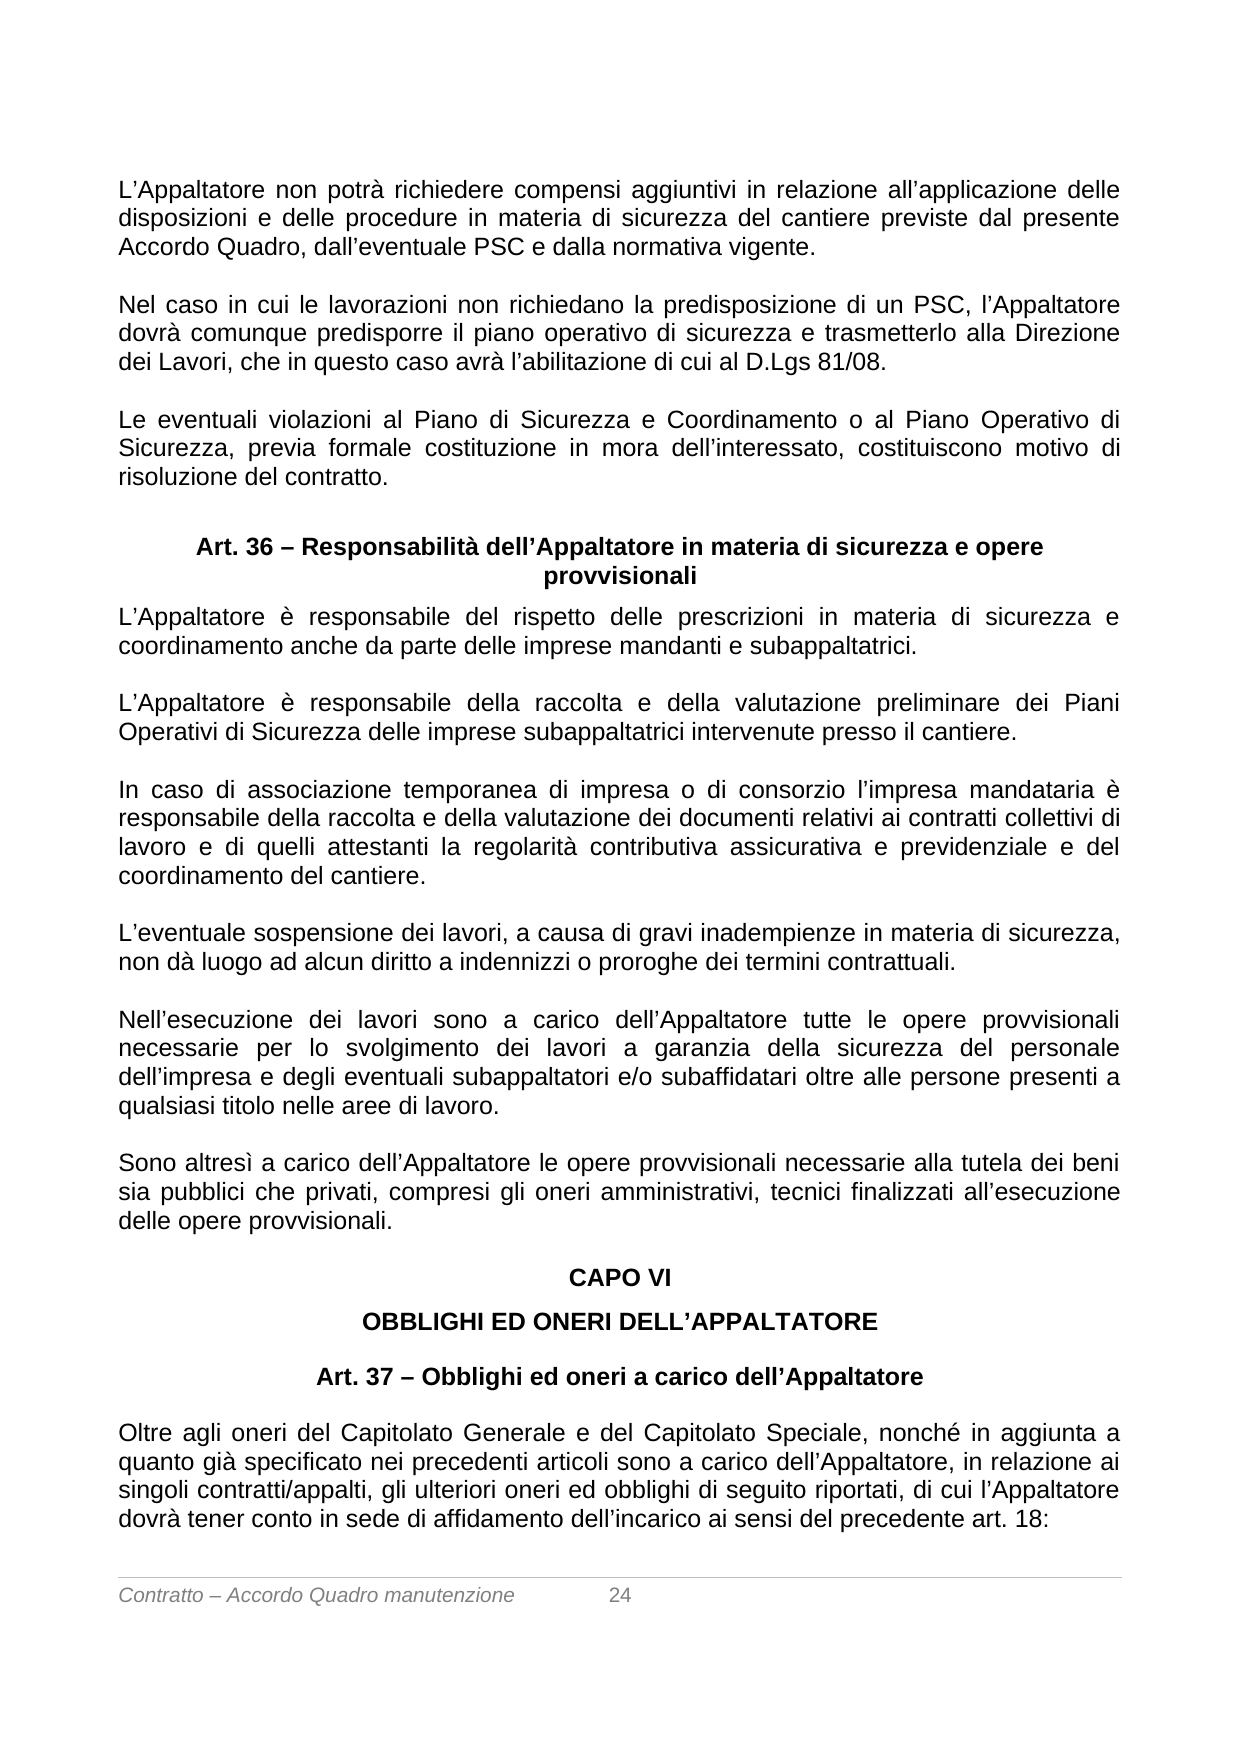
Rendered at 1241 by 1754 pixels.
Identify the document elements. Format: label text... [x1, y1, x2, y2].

text L’Appaltatore non potrà richiedere compensi aggiuntivi in relazione all’applicazione delle disposizioni e delle procedure in materia di sicurezza del cantiere previste dal presente Accordo Quadro, dall’eventuale PSC e dalla normativa vigente. [118, 174, 1122, 261]
text Oltre agli oneri del Capitolato Generale e del Capitolato Speciale, nonché in aggiunta a quanto già specificato nei precedenti articoli sono a carico dell’Appaltatore, in relazione ai singoli contratti/appalti, gli ulteriori oneri ed obblighi di seguito riportati, di cui l’Appaltatore dovrà tener conto in sede di affidamento dell’incarico ai sensi del precedente art. 18: [118, 1418, 1122, 1533]
text L’Appaltatore è responsabile della raccolta e della valutazione preliminare dei Piani Operativi di Sicurezza delle imprese subappaltatrici intervenute presso il cantiere. [118, 688, 1122, 746]
text Art. 37 – Obblighi ed oneri a carico dell’Appaltatore [118, 1362, 1122, 1391]
text Art. 36 – Responsabilità dell’Appaltatore in materia di sicurezza e opere provvisionali [118, 532, 1122, 589]
text OBBLIGHI ED ONERI DELL’APPALTATORE [118, 1306, 1122, 1335]
text CAPO VI [118, 1263, 1122, 1292]
text Sono altresì a carico dell’Appaltatore le opere provvisionali necessarie alla tutela dei beni sia pubblici che privati, compresi gli oneri amministrativi, tecnici finalizzati all’esecuzione delle opere provvisionali. [118, 1148, 1122, 1234]
text L’eventuale sospensione dei lavori, a causa di gravi inadempienze in materia di sicurezza, non dà luogo ad alcun diritto a indennizzi o proroghe dei termini contrattuali. [118, 918, 1122, 976]
text L’Appaltatore è responsabile del rispetto delle prescrizioni in materia di sicurezza e coordinamento anche da parte delle imprese mandanti e subappaltatrici. [118, 602, 1122, 659]
text In caso di associazione temporanea di impresa o di consorzio l’impresa mandataria è responsabile della raccolta e della valutazione dei documenti relativi ai contratti collettivi di lavoro e di quelli attestanti la regolarità contributiva assicurativa e previdenziale e del coordinamento del cantiere. [118, 774, 1122, 889]
text Le eventuali violazioni al Piano di Sicurezza e Coordinamento o al Piano Operativo di Sicurezza, previa formale costituzione in mora dell’interessato, costituiscono motivo di risoluzione del contratto. [118, 404, 1122, 491]
text Nell’esecuzione dei lavori sono a carico dell’Appaltatore tutte le opere provvisionali necessarie per lo svolgimento dei lavori a garanzia della sicurezza del personale dell’impresa e degli eventuali subappaltatori e/o subaffidatari oltre alle persone presenti a qualsiasi titolo nelle aree di lavoro. [118, 1004, 1122, 1119]
text Nel caso in cui le lavorazioni non richiedano la predisposizione di un PSC, l’Appaltatore dovrà comunque predisporre il piano operativo di sicurezza e trasmetterlo alla Direzione dei Lavori, che in questo caso avrà l’abilitazione di cui al D.Lgs 81/08. [118, 289, 1122, 376]
